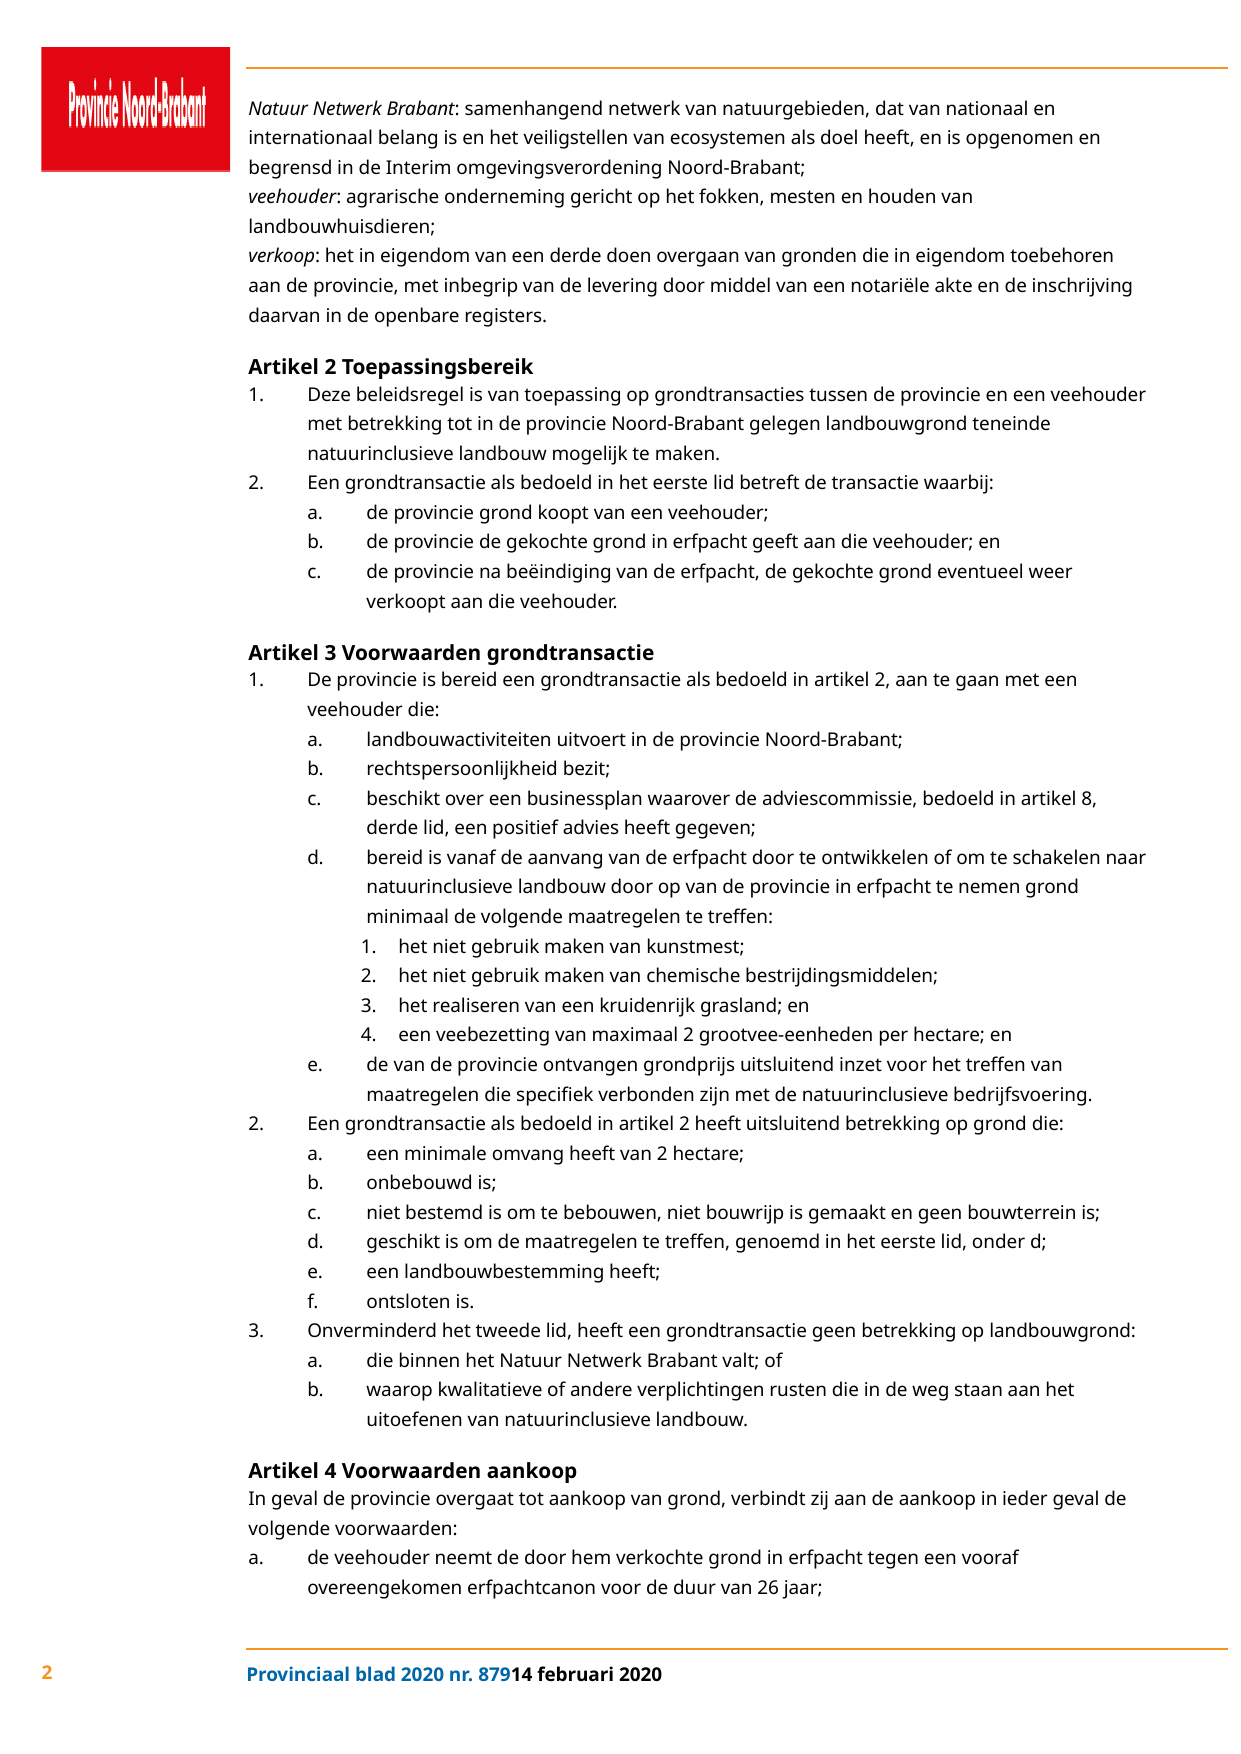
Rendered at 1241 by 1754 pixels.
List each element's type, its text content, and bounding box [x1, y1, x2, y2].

list de van de provincie ontvangen grondprijs uitsluitend inzet voor het treffen van maatregelen die specifiek verbonden zijn met de natuurinclusieve bedrijfsvoering. [307, 1051, 1152, 1107]
list een minimale omvang heeft van 2 hectare; [307, 1140, 1152, 1166]
list De provincie is bereid een grondtransactie als bedoeld in artikel 2, aan te gaan met een veehouder die: [248, 667, 1152, 722]
list een veebezetting van maximaal 2 grootvee-eenheden per hectare; en [361, 1022, 1152, 1047]
picture [41, 47, 231, 172]
text veehouder: agrarische onderneming gericht op het fokken, mesten en houden van landbouwhuisdieren; [248, 183, 1152, 239]
text In geval de provincie overgaat tot aankoop van grond, verbindt zij aan de aankoop in ieder geval de volgende voorwaarden: [248, 1485, 1152, 1540]
list de provincie grond koopt van een veehouder; [307, 499, 1152, 525]
list niet bestemd is om te bebouwen, niet bouwrijp is gemaakt en geen bouwterrein is; [307, 1199, 1152, 1225]
list ontsloten is. [307, 1288, 1152, 1314]
list het niet gebruik maken van kunstmest; [361, 933, 1152, 959]
list rechtspersoonlijkheid bezit; [307, 755, 1152, 781]
text Artikel 3 Voorwaarden grondtransactie [248, 638, 1152, 667]
list Onverminderd het tweede lid, heeft een grondtransactie geen betrekking op landbouwgrond: [248, 1317, 1152, 1343]
text Artikel 2 Toepassingsbereik [248, 352, 1152, 381]
list die binnen het Natuur Netwerk Brabant valt; of [307, 1347, 1152, 1373]
list het realiseren van een kruidenrijk grasland; en [361, 992, 1152, 1018]
list geschikt is om de maatregelen te treffen, genoemd in het eerste lid, onder d; [307, 1229, 1152, 1254]
list Deze beleidsregel is van toepassing op grondtransacties tussen de provincie en een veehouder met betrekking tot in de provincie Noord-Brabant gelegen landbouwgrond teneinde natuurinclusieve landbouw mogelijk te maken. [248, 381, 1152, 466]
list waarop kwalitatieve of andere verplichtingen rusten die in de weg staan aan het uitoefenen van natuurinclusieve landbouw. [307, 1377, 1152, 1432]
list landbouwactiviteiten uitvoert in de provincie Noord-Brabant; [307, 726, 1152, 752]
list de provincie na beëindiging van de erfpacht, de gekochte grond eventueel weer verkoopt aan die veehouder. [307, 558, 1152, 613]
list de veehouder neemt de door hem verkochte grond in erfpacht tegen een vooraf overeengekomen erfpachtcanon voor de duur van 26 jaar; [248, 1544, 1152, 1599]
list Een grondtransactie als bedoeld in artikel 2 heeft uitsluitend betrekking op grond die: [248, 1110, 1152, 1136]
list bereid is vanaf de aanvang van de erfpacht door te ontwikkelen of om te schakelen naar natuurinclusieve landbouw door op van de provincie in erfpacht te nemen grond minimaal de volgende maatregelen te treffen: [307, 844, 1152, 929]
list beschikt over een businessplan waarover de adviescommissie, bedoeld in artikel 8, derde lid, een positief advies heeft gegeven; [307, 785, 1152, 840]
list onbebouwd is; [307, 1169, 1152, 1195]
text verkoop: het in eigendom van een derde doen overgaan van gronden die in eigendom toebehoren aan de provincie, met inbegrip van de levering door middel van een notariële akte en de inschrijving daarvan in de openbare registers. [248, 243, 1152, 328]
list de provincie de gekochte grond in erfpacht geeft aan die veehouder; en [307, 529, 1152, 554]
text Artikel 4 Voorwaarden aankoop [248, 1457, 1152, 1485]
list het niet gebruik maken van chemische bestrijdingsmiddelen; [361, 962, 1152, 988]
list Een grondtransactie als bedoeld in het eerste lid betreft de transactie waarbij: [248, 469, 1152, 495]
text Natuur Netwerk Brabant: samenhangend netwerk van natuurgebieden, dat van nationaal en internationaal belang is en het veiligstellen van ecosystemen als doel heeft, en is opgenomen en begrensd in de Interim omgevingsverordening Noord-Brabant; [248, 95, 1152, 180]
list een landbouwbestemming heeft; [307, 1258, 1152, 1284]
